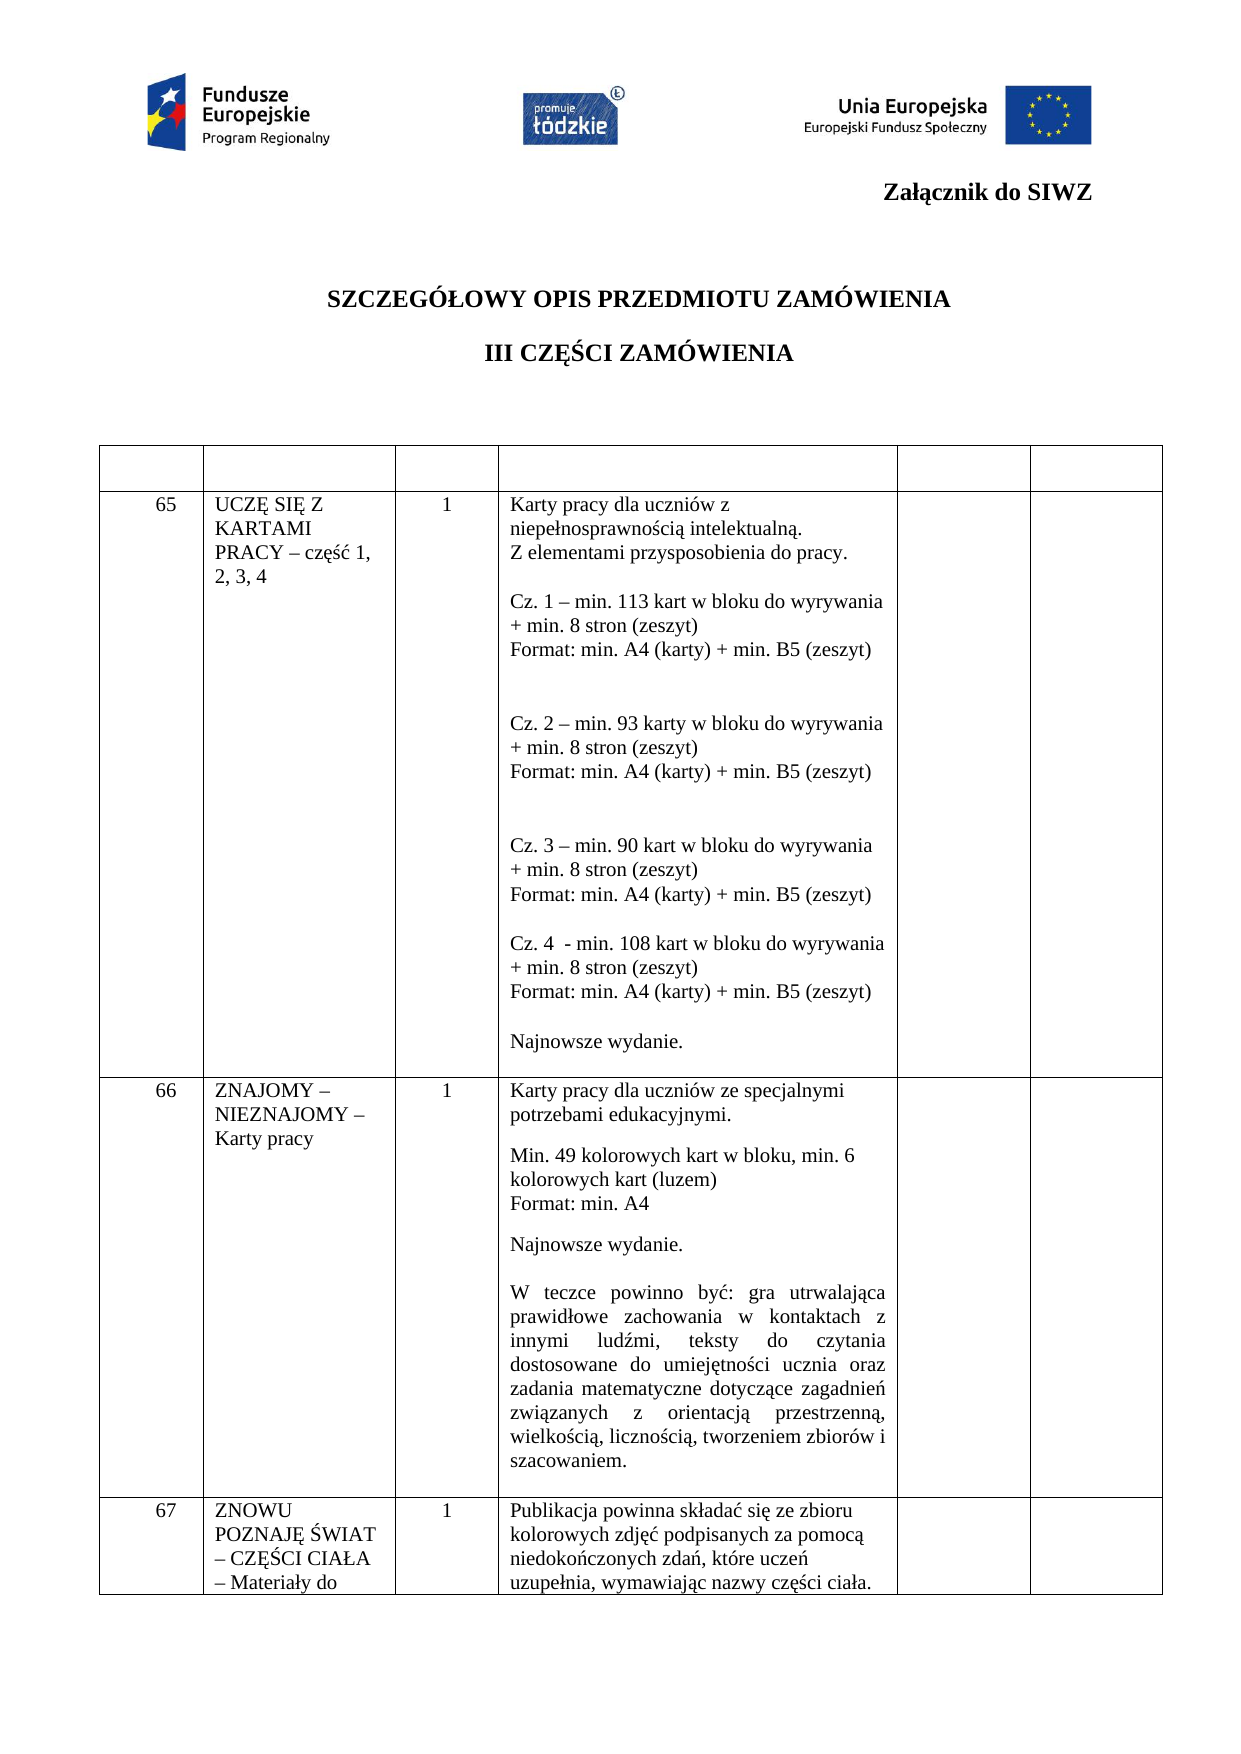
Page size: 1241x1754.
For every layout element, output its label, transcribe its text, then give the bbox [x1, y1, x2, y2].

table_cell [898, 1498, 1030, 1594]
table_cell [100, 446, 203, 491]
table_cell UCZĘ SIĘ Z KARTAMI PRACY – część 1, 2, 3, 4 [204, 492, 395, 1077]
table_cell [1031, 1498, 1162, 1594]
table_cell ZNOWU POZNAJĘ ŚWIAT – CZĘŚCI CIAŁA – Materiały do [204, 1498, 395, 1594]
table_cell 65 [100, 492, 203, 1077]
table_cell 1 [396, 1498, 498, 1594]
table_cell Karty pracy dla uczniów ze specjalnymi potrzebami edukacyjnymi. Min. 49 kolorowych kart w bloku, min. 6 kolorowych kart (luzem) Format: min. A4 Najnowsze wydanie. W teczce powinno być: gra utrwalająca prawidłowe zachowania w kontaktach z innymi ludźmi, teksty do czytania dostosowane do umiejętności ucznia oraz zadania matematyczne dotyczące zagadnień związanych z orientacją przestrzenną, wielkością, licznością, tworzeniem zbiorów i szacowaniem. [499, 1078, 897, 1497]
table_cell ZNAJOMY – NIEZNAJOMY – Karty pracy [204, 1078, 395, 1497]
table_cell 1 [396, 1078, 498, 1497]
table_cell [898, 1078, 1030, 1497]
table_cell [898, 492, 1030, 1077]
table_cell [499, 446, 897, 491]
table_cell [898, 446, 1030, 491]
table_cell Karty pracy dla uczniów z niepełnosprawnością intelektualną. Z elementami przysposobienia do pracy. Cz. 1 – min. 113 kart w bloku do wyrywania + min. 8 stron (zeszyt) Format: min. A4 (karty) + min. B5 (zeszyt) Cz. 2 – min. 93 karty w bloku do wyrywania + min. 8 stron (zeszyt) Format: min. A4 (karty) + min. B5 (zeszyt) Cz. 3 – min. 90 kart w bloku do wyrywania + min. 8 stron (zeszyt) Format: min. A4 (karty) + min. B5 (zeszyt) Cz. 4 - min. 108 kart w bloku do wyrywania + min. 8 stron (zeszyt) Format: min. A4 (karty) + min. B5 (zeszyt) Najnowsze wydanie. [499, 492, 897, 1077]
table_cell 67 [100, 1498, 203, 1594]
table_cell Publikacja powinna składać się ze zbioru kolorowych zdjęć podpisanych za pomocą niedokończonych zdań, które uczeń uzupełnia, wymawiając nazwy części ciała. [499, 1498, 897, 1594]
table_cell [1031, 1078, 1162, 1497]
table_cell 1 [396, 492, 498, 1077]
table_cell [1031, 492, 1162, 1077]
table_cell [396, 446, 498, 491]
table_cell [1031, 446, 1162, 491]
table_cell 66 [100, 1078, 203, 1497]
table_cell [204, 446, 395, 491]
